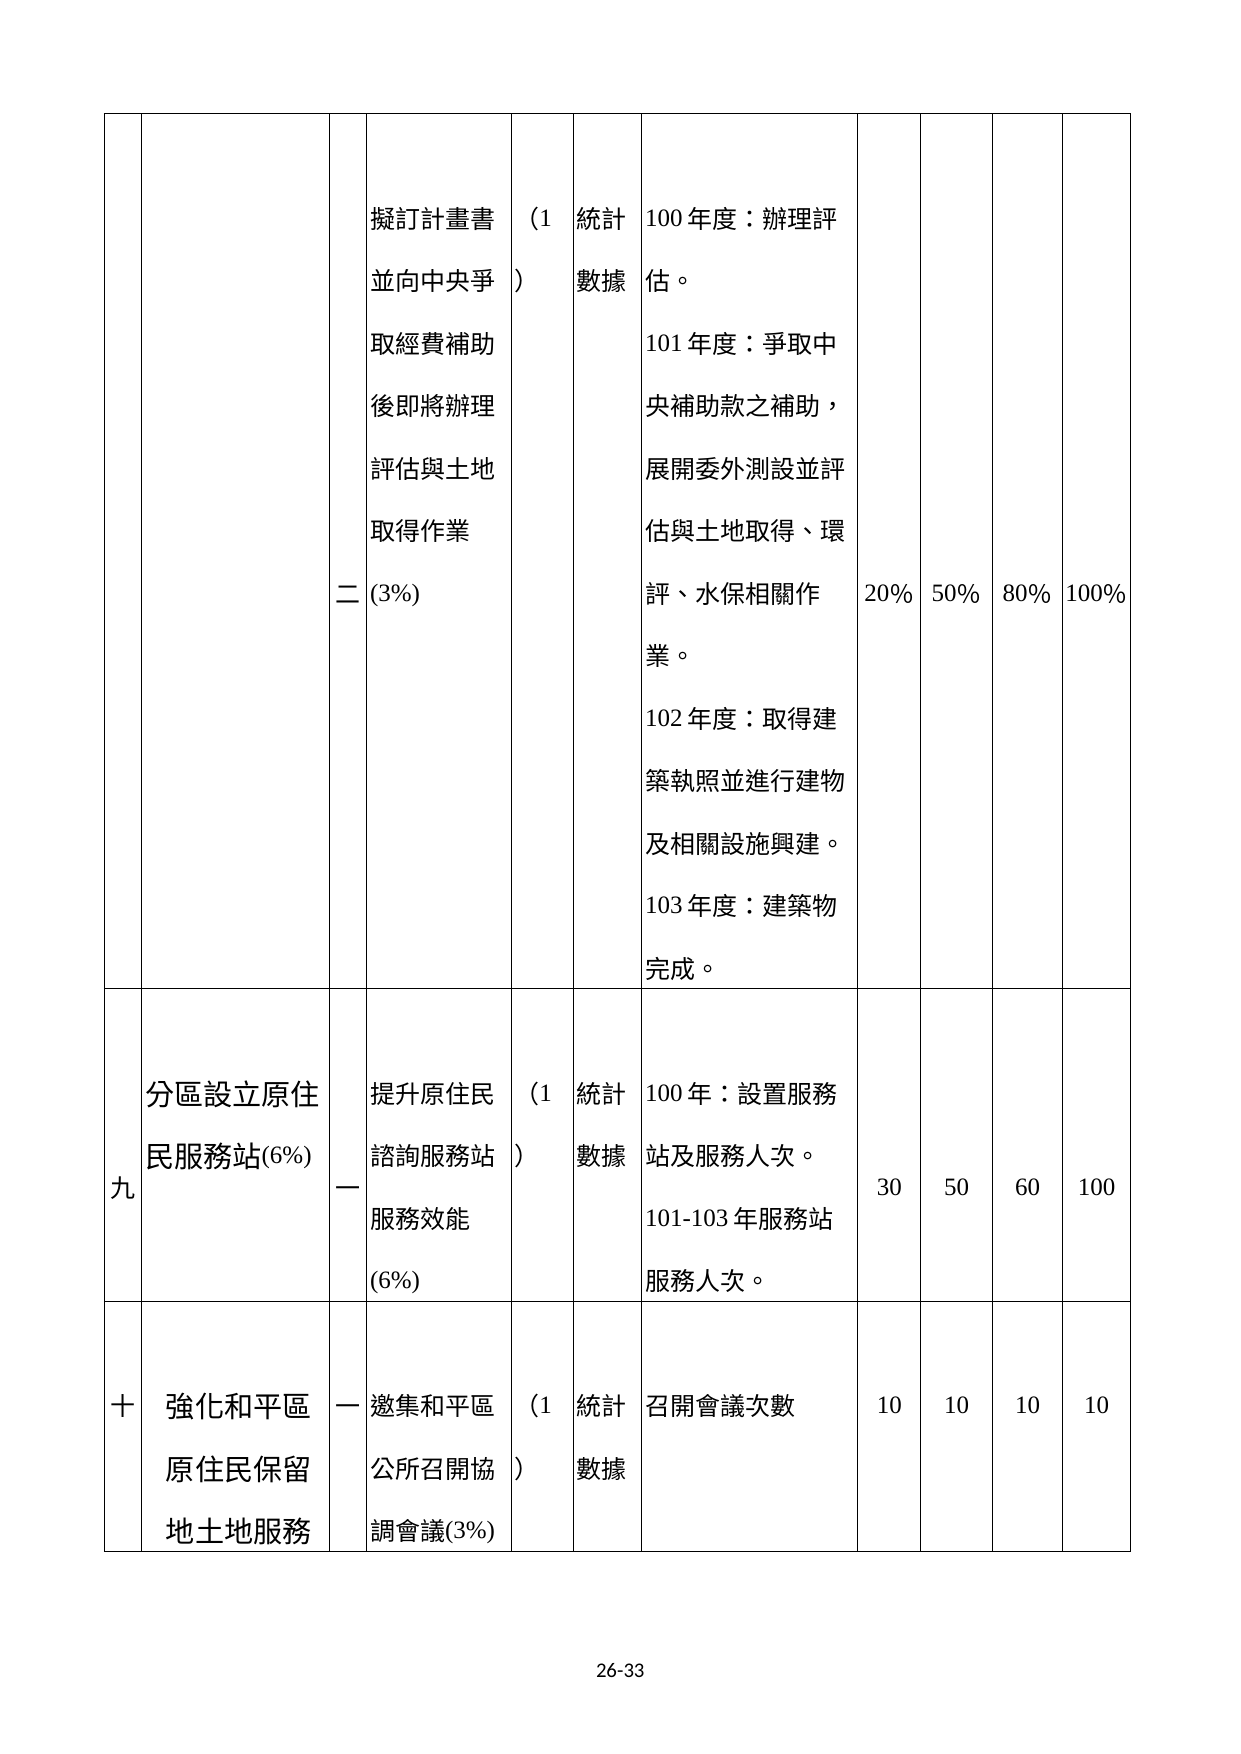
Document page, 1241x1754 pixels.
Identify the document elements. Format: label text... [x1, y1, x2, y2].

table_cell 10 [993, 1302, 1062, 1551]
table_cell 60 [993, 989, 1062, 1301]
table_cell 十 [105, 1302, 141, 1551]
table_cell 10 [1063, 1302, 1130, 1551]
table_cell 80％ [993, 114, 1062, 988]
table_cell 30 [858, 989, 920, 1301]
table_cell [105, 114, 141, 988]
table_cell （1） [512, 989, 573, 1301]
table_cell 50％ [921, 114, 992, 988]
table_cell 二 [330, 114, 366, 988]
table_cell 一 [330, 989, 366, 1301]
table_cell 100年：設置服務站及服務人次。 101-103年服務站服務人次。 [642, 989, 857, 1301]
table_cell （1） [512, 1302, 573, 1551]
table_cell 分區設立原住民服務站(6%) [142, 989, 329, 1301]
table_cell 召開會議次數 [642, 1302, 857, 1551]
table_cell 100 [1063, 989, 1130, 1301]
table_cell 10 [921, 1302, 992, 1551]
table_cell 20％ [858, 114, 920, 988]
table_cell 50 [921, 989, 992, 1301]
table_cell 統計數據 [574, 989, 641, 1301]
table_cell 擬訂計畫書並向中央爭取經費補助後即將辦理評估與土地取得作業(3%) [367, 114, 511, 988]
table_cell （1） [512, 114, 573, 988]
table_cell 100年度：辦理評估。 101年度：爭取中央補助款之補助，展開委外測設並評估與土地取得、環評、水保相關作業。 102年度：取得建築執照並進行建物及相關設施興建。 103年度：建築物完成。 [642, 114, 857, 988]
table_cell 強化和平區原住民保留地土地服務 [142, 1302, 329, 1551]
table_cell 一 [330, 1302, 366, 1551]
table_cell 九 [105, 989, 141, 1301]
table_cell 統計數據 [574, 114, 641, 988]
table_cell 100％ [1063, 114, 1130, 988]
table_cell [142, 114, 329, 988]
table_cell 提升原住民諮詢服務站服務效能(6%) [367, 989, 511, 1301]
table_cell 統計數據 [574, 1302, 641, 1551]
table_cell 邀集和平區公所召開協調會議(3%) [367, 1302, 511, 1551]
table_cell 10 [858, 1302, 920, 1551]
